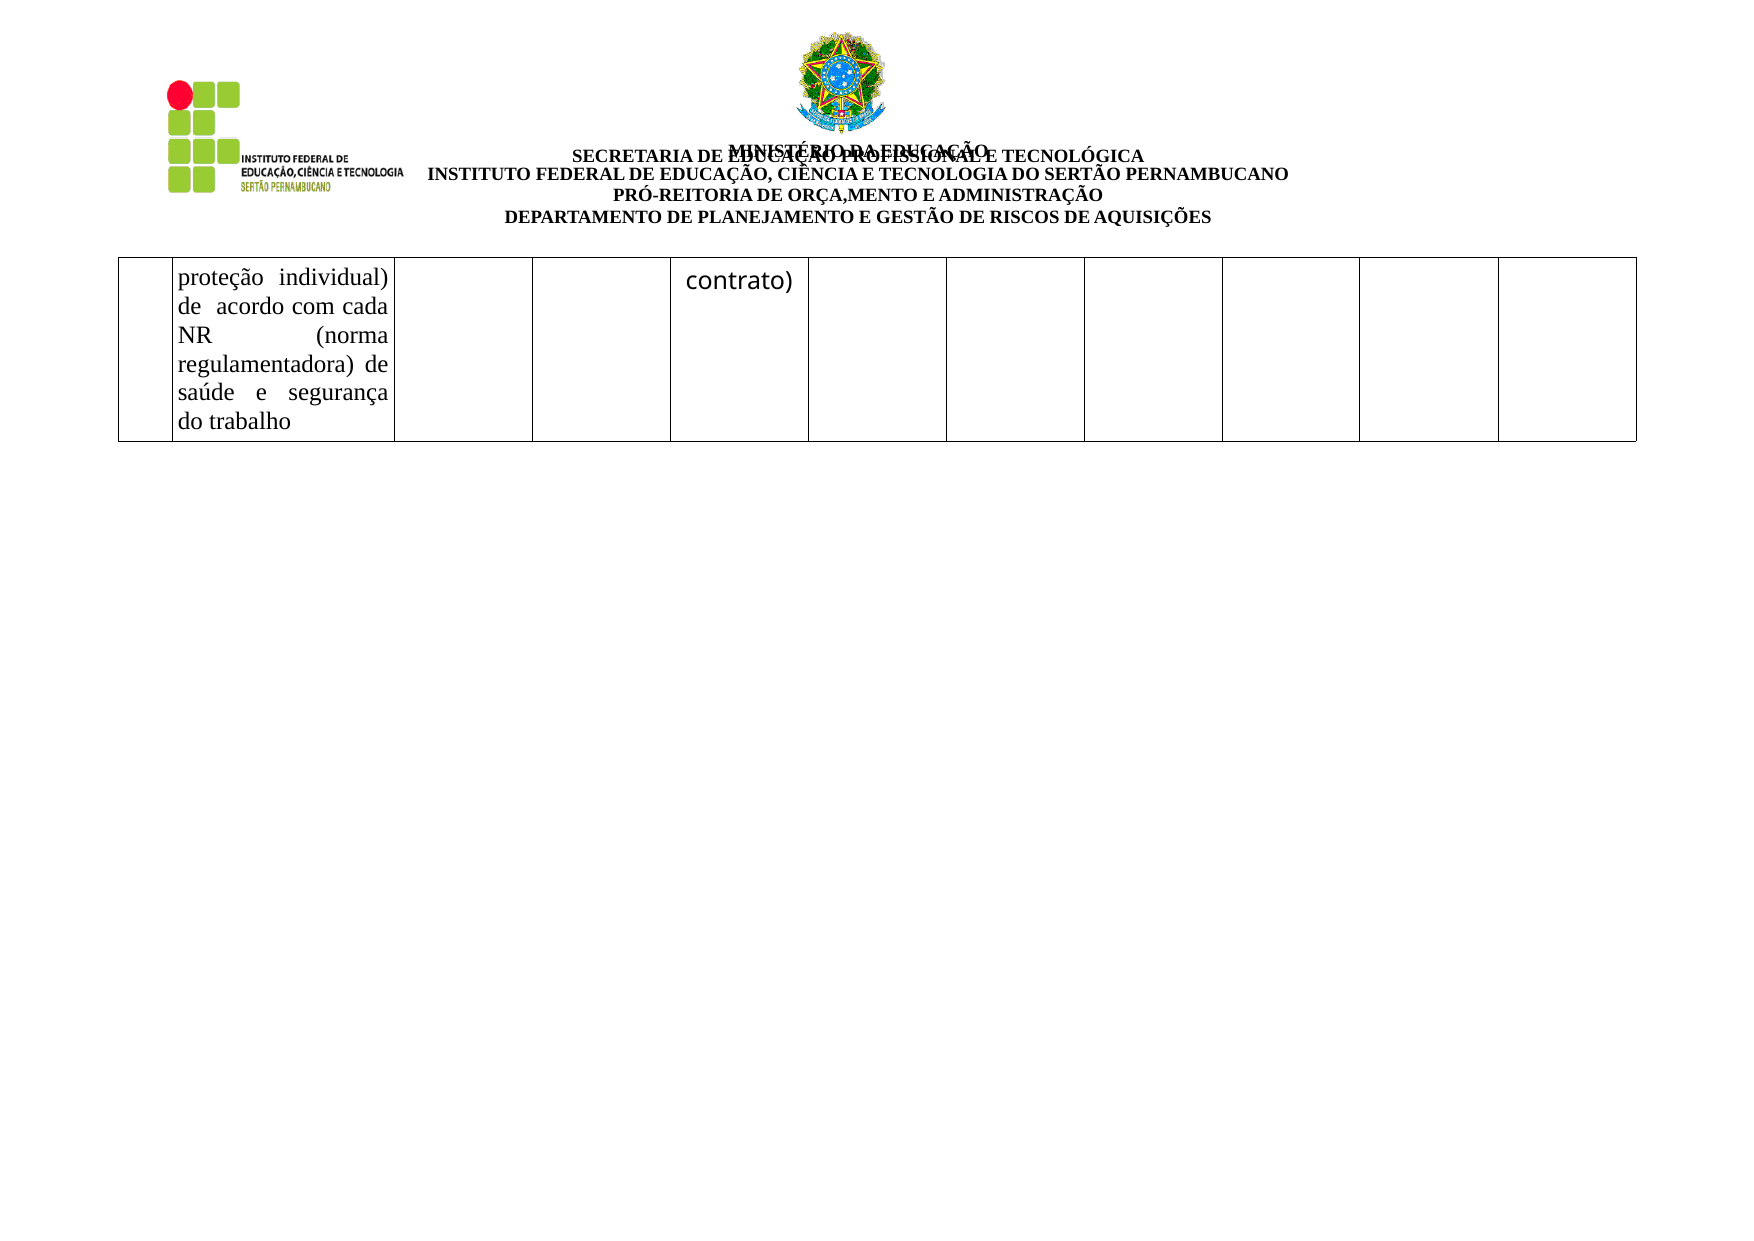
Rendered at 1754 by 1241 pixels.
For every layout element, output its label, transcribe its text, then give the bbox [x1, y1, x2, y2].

picture [157, 78, 411, 199]
table_cell [1499, 258, 1636, 441]
table_cell [1085, 258, 1222, 441]
table_cell [947, 258, 1084, 441]
table_cell [1360, 258, 1498, 441]
table_cell [119, 258, 172, 441]
table_cell [533, 258, 670, 441]
table_cell [395, 258, 532, 441]
table_cell [1223, 258, 1359, 441]
table_cell proteção individual) de acordo com cada NR (norma regulamentadora) de saúde e segurança do trabalho [173, 258, 394, 441]
picture [796, 32, 886, 134]
table_cell contrato) [671, 258, 808, 441]
table_cell [809, 258, 946, 441]
